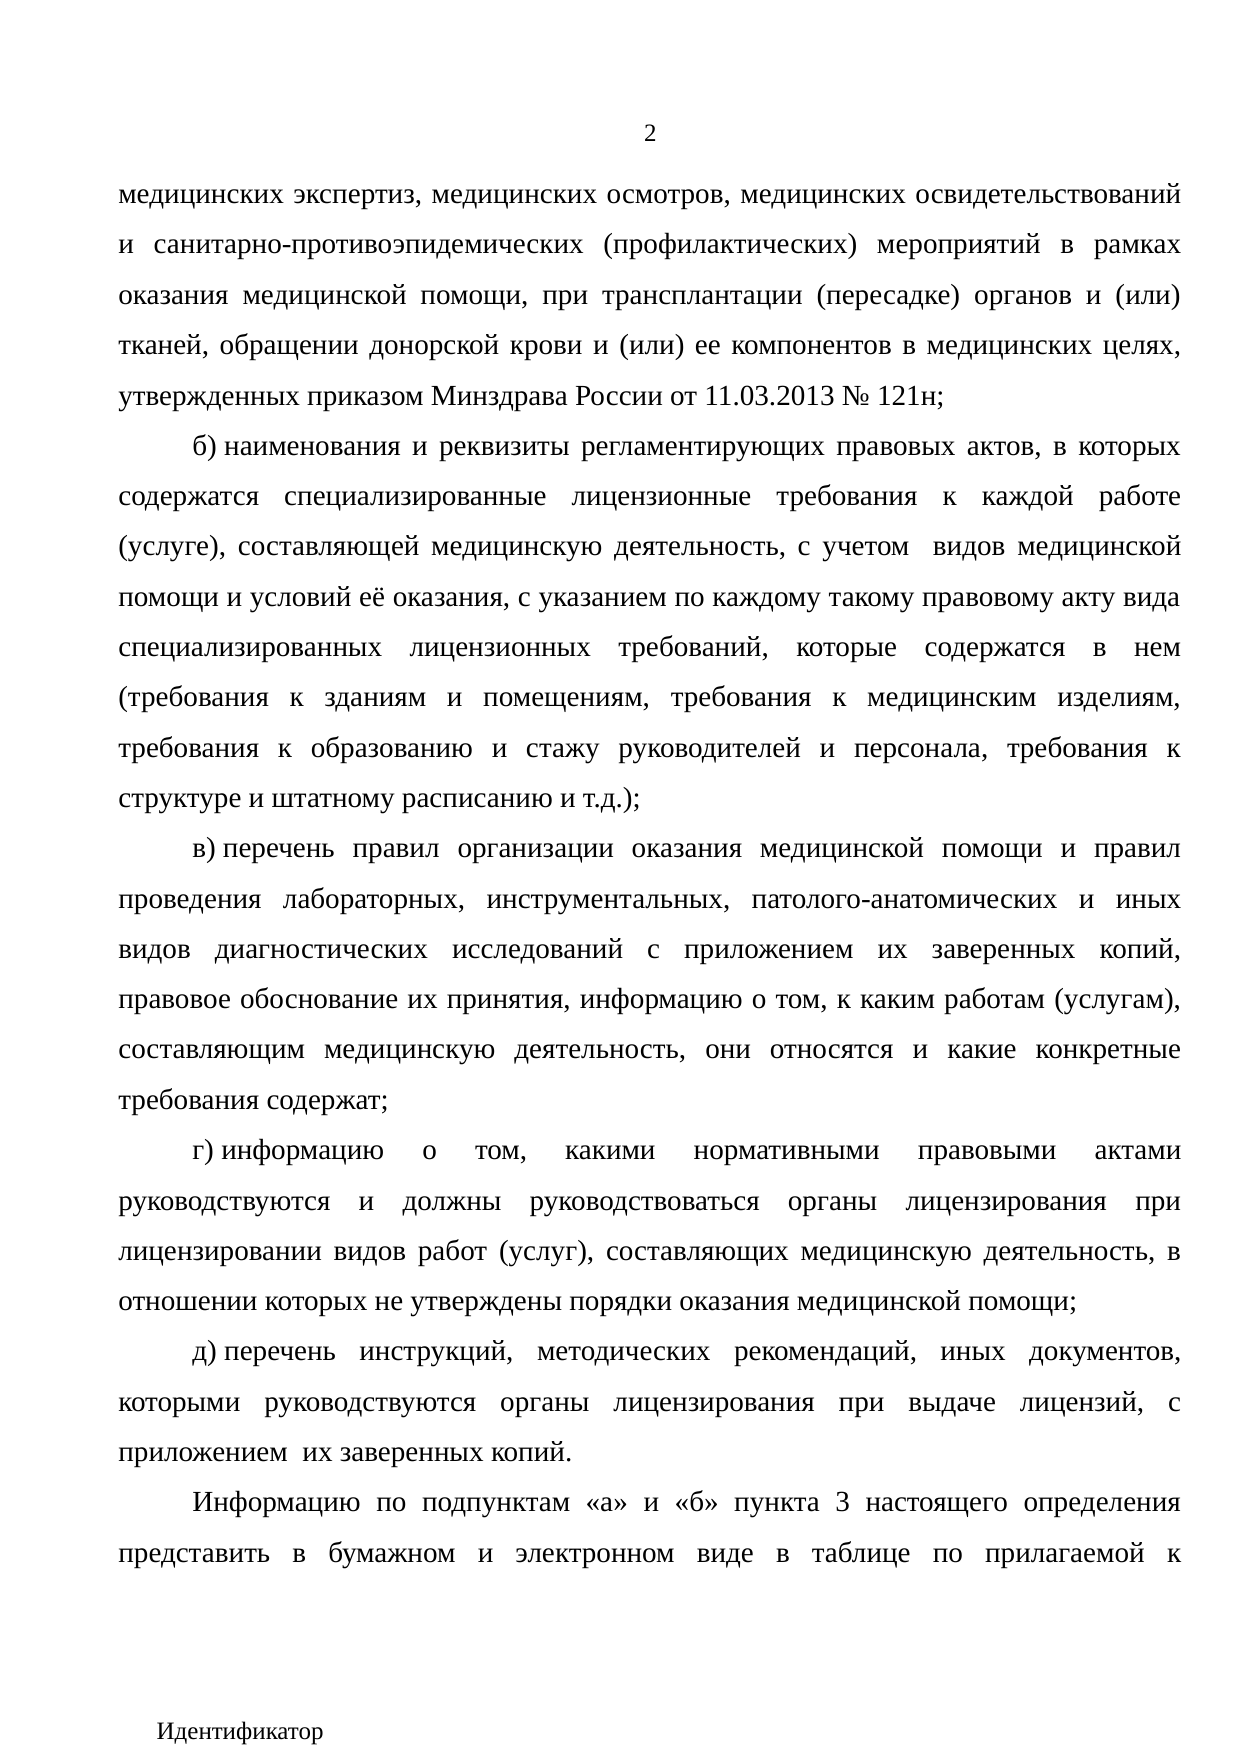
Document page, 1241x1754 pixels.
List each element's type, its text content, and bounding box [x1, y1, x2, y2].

text б) наименования и реквизиты регламентирующих правовых актов, в которых содержатся специализированные лицензионные требования к каждой работе (услуге), составляющей медицинскую деятельность, с учетом видов медицинской помощи и условий её оказания, с указанием по каждому такому правовому акту вида специализированных лицензионных требований, которые содержатся в нем (требования к зданиям и помещениям, требования к медицинским изделиям, требования к образованию и стажу руководителей и персонала, требования к структуре и штатному расписанию и т.д.); [118, 428, 1182, 814]
text в) перечень правил организации оказания медицинской помощи и правил проведения лабораторных, инструментальных, патолого-анатомических и иных видов диагностических исследований с приложением их заверенных копий, правовое обоснование их принятия, информацию о том, к каким работам (услугам), составляющим медицинскую деятельность, они относятся и какие конкретные требования содержат; [118, 830, 1182, 1116]
text медицинских экспертиз, медицинских осмотров, медицинских освидетельствований и санитарно-противоэпидемических (профилактических) мероприятий в рамках оказания медицинской помощи, при трансплантации (пересадке) органов и (или) тканей, обращении донорской крови и (или) ее компонентов в медицинских целях, утвержденных приказом Минздрава России от 11.03.2013 № 121н; [118, 176, 1182, 411]
text д) перечень инструкций, методических рекомендаций, иных документов, которыми руководствуются органы лицензирования при выдаче лицензий, с приложением их заверенных копий. [118, 1333, 1182, 1468]
text г) информацию о том, какими нормативными правовыми актами руководствуются и должны руководствоваться органы лицензирования при лицензировании видов работ (услуг), составляющих медицинскую деятельность, в отношении которых не утверждены порядки оказания медицинской помощи; [118, 1132, 1182, 1317]
text Информацию по подпунктам «а» и «б» пункта 3 настоящего определения представить в бумажном и электронном виде в таблице по прилагаемой к [118, 1484, 1182, 1568]
